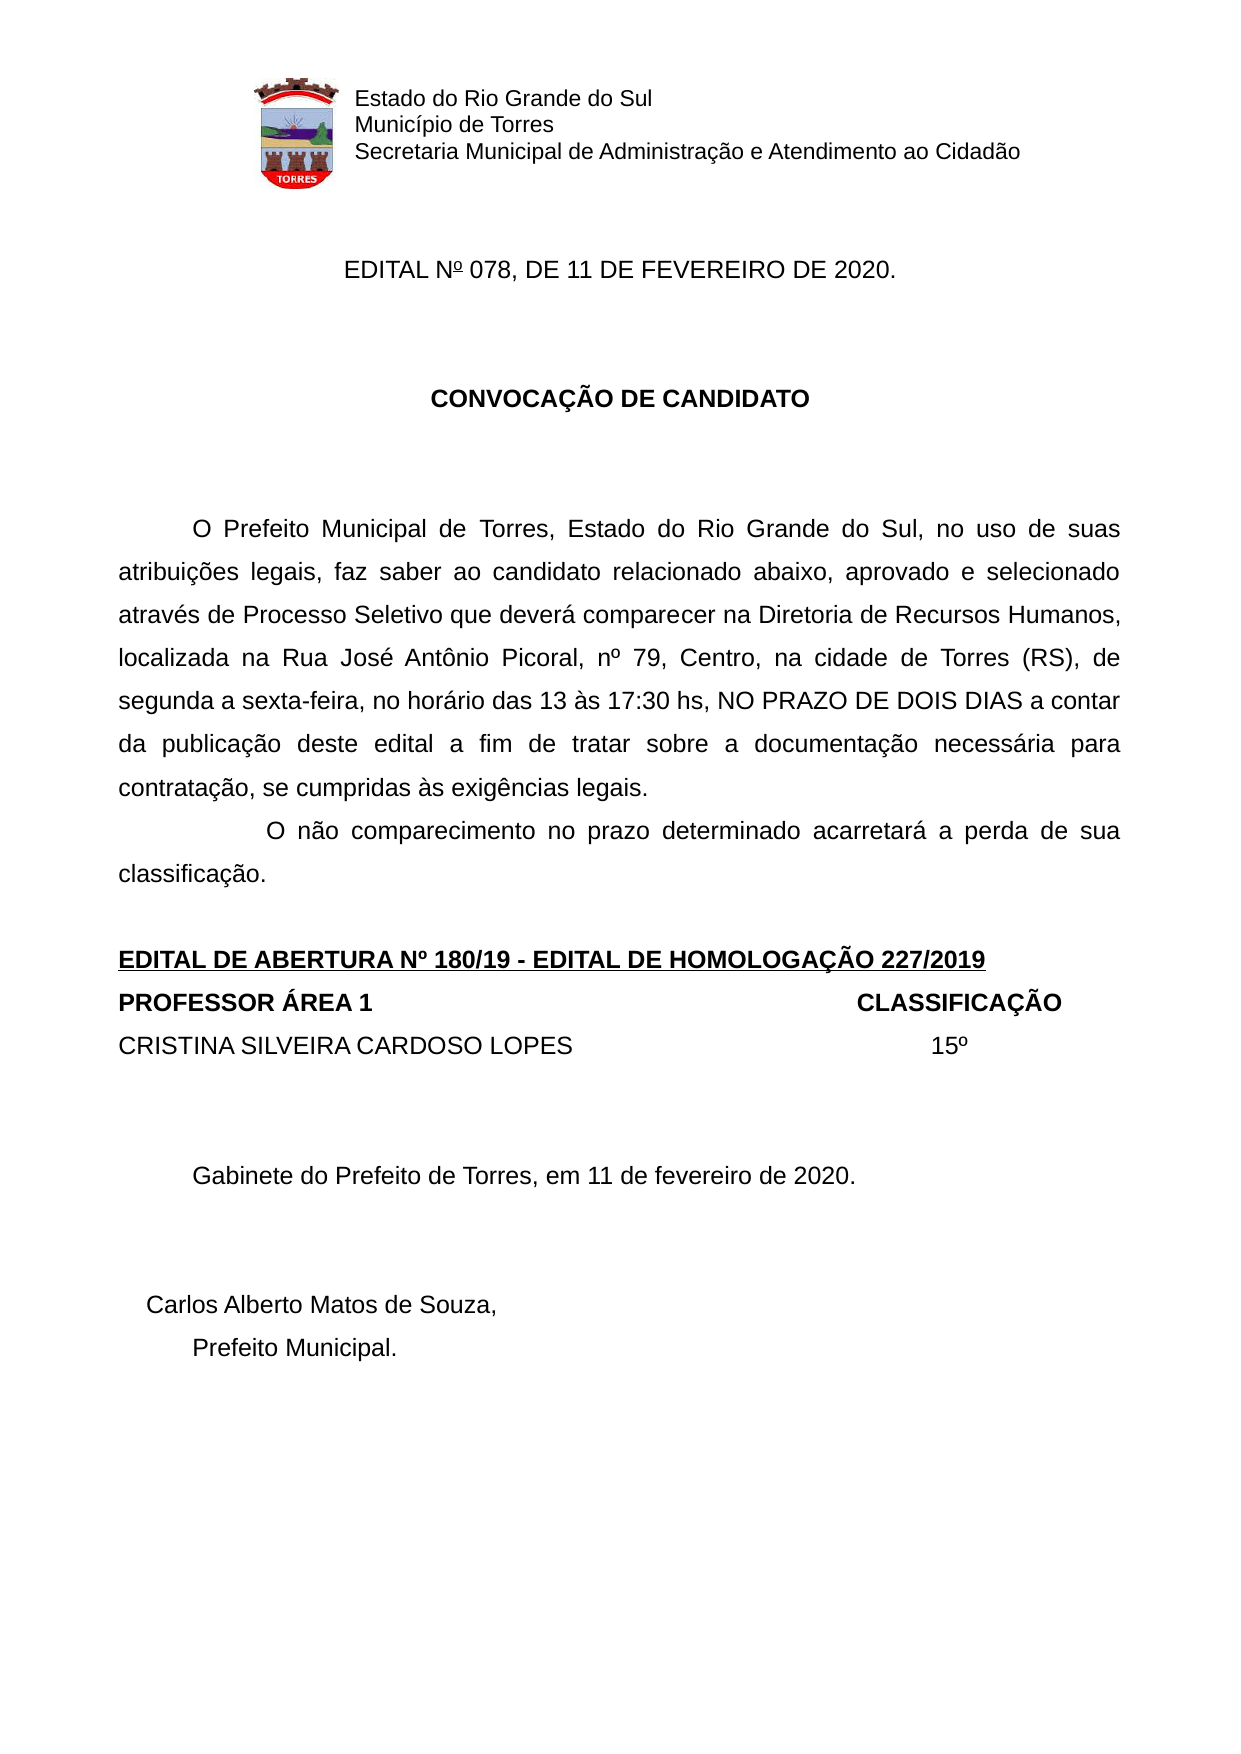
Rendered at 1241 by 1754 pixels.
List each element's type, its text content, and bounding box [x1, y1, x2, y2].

text CONVOCAÇÃO DE CANDIDATO [118, 384, 1122, 413]
text Carlos Alberto Matos de Souza, [118, 1290, 1122, 1319]
text CRISTINA SILVEIRA CARDOSO LOPES 15º [118, 1031, 1122, 1060]
text Prefeito Municipal. [118, 1333, 1122, 1362]
text O Prefeito Municipal de Torres, Estado do Rio Grande do Sul, no uso de suas atribuições legais, faz saber ao candidato relacionado abaixo, aprovado e selecionado através de Processo Seletivo que deverá comparecer na Diretoria de Recursos Humanos, localizada na Rua José Antônio Picoral, nº 79, Centro, na cidade de Torres (RS), de segunda a sexta-feira, no horário das 13 às 17:30 hs, NO PRAZO DE DOIS DIAS a contar da publicação deste edital a fim de tratar sobre a documentação necessária para contratação, se cumpridas às exigências legais. [118, 514, 1122, 801]
text Gabinete do Prefeito de Torres, em 11 de fevereiro de 2020. [118, 1161, 1122, 1189]
text O não comparecimento no prazo determinado acarretará a perda de sua classificação. [118, 816, 1122, 887]
picture [253, 78, 339, 189]
text EDITAL No 078, DE 11 DE FEVEREIRO DE 2020. [118, 255, 1122, 284]
text PROFESSOR ÁREA 1 CLASSIFICAÇÃO [118, 988, 1122, 1017]
text EDITAL DE ABERTURA Nº 180/19 - EDITAL DE HOMOLOGAÇÃO 227/2019 [118, 945, 1122, 974]
